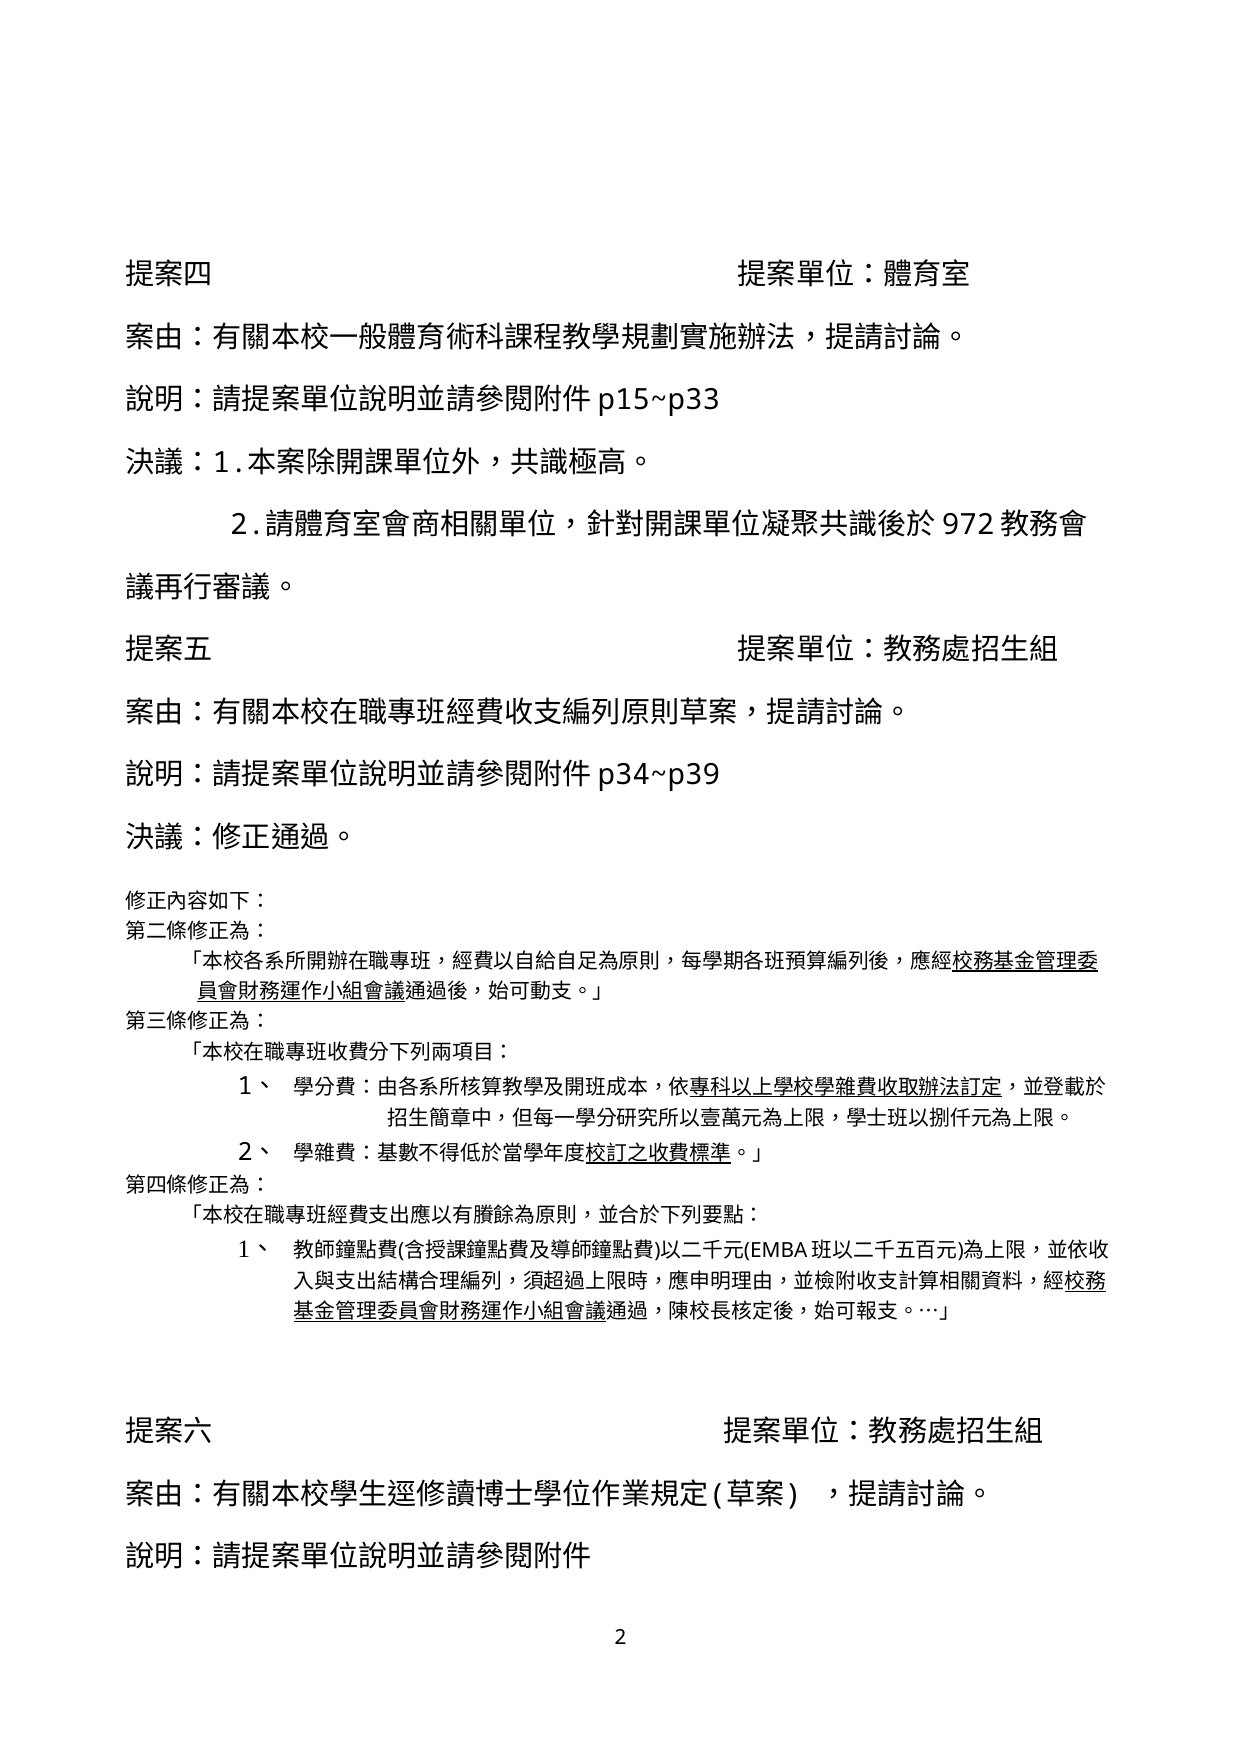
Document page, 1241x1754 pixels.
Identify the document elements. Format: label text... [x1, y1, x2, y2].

text 第二條修正為： [125, 914, 1115, 944]
list 學分費：由各系所核算教學及開班成本，依專科以上學校學雜費收取辦法訂定，並登載於招生簡章中，但每一學分研究所以壹萬元為上限，學士班以捌仟元為上限。 [237, 1065, 1115, 1132]
text 修正內容如下： [125, 884, 1115, 914]
text 提案六 提案單位：教務處招生組 [125, 1387, 1115, 1450]
text 提案四 提案單位：體育室 [125, 230, 1115, 293]
text 說明：請提案單位說明並請參閱附件p34~p39 [125, 730, 1115, 793]
list 學雜費：基數不得低於當學年度校訂之收費標準。」 [237, 1132, 1115, 1168]
text 提案五 提案單位：教務處招生組 [125, 605, 1115, 668]
text 說明：請提案單位說明並請參閱附件p15~p33 [125, 355, 1115, 418]
text 「本校在職專班收費分下列兩項目： [181, 1035, 1115, 1065]
list 教師鐘點費(含授課鐘點費及導師鐘點費)以二千元(EMBA班以二千五百元)為上限，並依收入與支出結構合理編列，須超過上限時，應申明理由，並檢附收支計算相關資料，經校務基金管理委員會財務運作小組會議通過，陳校長核定後，始可報支。…」 [237, 1228, 1115, 1325]
text 案由：有關本校學生逕修讀博士學位作業規定(草案) ，提請討論。 [125, 1450, 1115, 1512]
text 2.請體育室會商相關單位，針對開課單位凝聚共識後於972教務會議再行審議。 [125, 480, 1115, 605]
text 第三條修正為： [125, 1005, 1115, 1035]
text 第四條修正為： [125, 1168, 1115, 1198]
text 案由：有關本校一般體育術科課程教學規劃實施辦法，提請討論。 [125, 293, 1115, 355]
text 說明：請提案單位說明並請參閱附件 [125, 1512, 1115, 1575]
text 「本校在職專班經費支出應以有賸餘為原則，並合於下列要點： [181, 1198, 1115, 1228]
text 決議：1.本案除開課單位外，共識極高。 [125, 418, 1115, 480]
text 「本校各系所開辦在職專班，經費以自給自足為原則，每學期各班預算編列後，應經校務基金管理委員會財務運作小組會議通過後，始可動支。」 [181, 944, 1115, 1005]
text 案由：有關本校在職專班經費收支編列原則草案，提請討論。 [125, 668, 1115, 730]
text 決議：修正通過。 [125, 793, 1115, 855]
